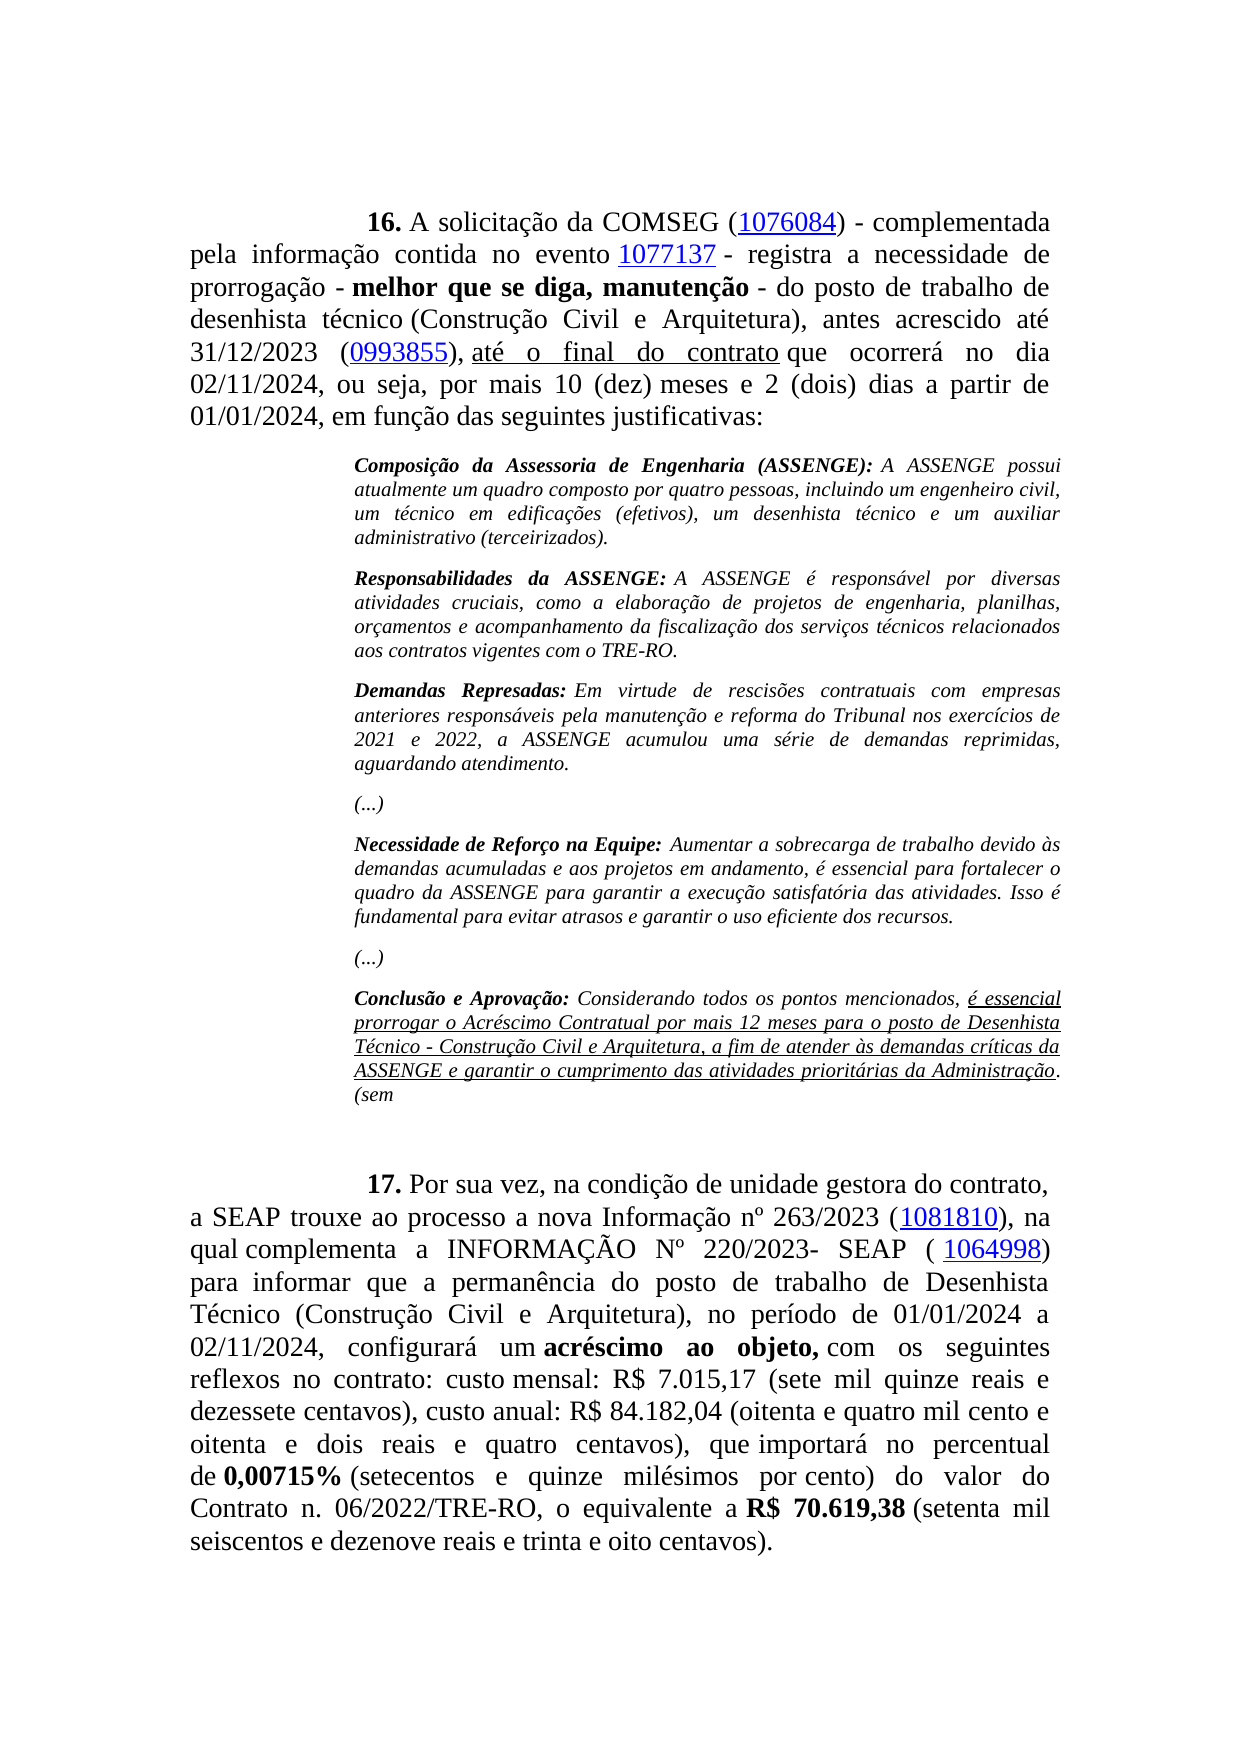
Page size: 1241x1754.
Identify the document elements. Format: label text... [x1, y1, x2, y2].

text (...) [354, 791, 1063, 815]
text Conclusão e Aprovação: Considerando todos os pontos mencionados, é essencial prorrogar o Acréscimo Contratual por mais 12 meses para o posto de Desenhista Técnico - Construção Civil e Arquitetura, a fim de atender às demandas críticas da ASSENGE e garantir o cumprimento das atividades prioritárias da Administração. (sem [354, 986, 1063, 1106]
text Demandas Represadas: Em virtude de rescisões contratuais com empresas anteriores responsáveis ​​pela manutenção e reforma do Tribunal nos exercícios de 2021 e 2022, a ASSENGE acumulou uma série de demandas reprimidas, aguardando atendimento. [354, 678, 1063, 775]
text 16. A solicitação da COMSEG (1076084) - complementada pela informação contida no evento 1077137 - registra a necessidade de prorrogação - melhor que se diga, manutenção - do posto de trabalho de desenhista técnico (Construção Civil e Arquitetura), antes acrescido até 31/12/2023 (0993855), até o final do contrato que ocorrerá no dia 02/11/2024, ou seja, por mais 10 (dez) meses e 2 (dois) dias a partir de 01/01/2024, em função das seguintes justificativas: [190, 205, 1051, 432]
text Composição da Assessoria de Engenharia (ASSENGE): A ASSENGE possui atualmente um quadro composto por quatro pessoas, incluindo um engenheiro civil, um técnico em edificações (efetivos), um desenhista técnico e um auxiliar administrativo (terceirizados). [354, 453, 1063, 549]
text Responsabilidades da ASSENGE: A ASSENGE é responsável por diversas atividades cruciais, como a elaboração de projetos de engenharia, planilhas, orçamentos e acompanhamento da fiscalização dos serviços técnicos relacionados aos contratos vigentes com o TRE-RO. [354, 566, 1063, 662]
text (...) [354, 945, 1063, 969]
text Necessidade de Reforço na Equipe: Aumentar a sobrecarga de trabalho devido às demandas acumuladas e aos projetos em andamento, é essencial para fortalecer o quadro da ASSENGE para garantir a execução satisfatória das atividades. Isso é fundamental para evitar atrasos e garantir o uso eficiente dos recursos. [354, 832, 1063, 928]
text 17. Por sua vez, na condição de unidade gestora do contrato, a SEAP trouxe ao processo a nova Informação nº 263/2023 (1081810), na qual complementa a INFORMAÇÃO Nº 220/2023- SEAP ( 1064998) para informar que a permanência do posto de trabalho de Desenhista Técnico (Construção Civil e Arquitetura), no período de 01/01/2024 a 02/11/2024, configurará um acréscimo ao objeto, com os seguintes reflexos no contrato: custo mensal: R$ 7.015,17 (sete mil quinze reais e dezessete centavos), custo anual: R$ 84.182,04 (oitenta e quatro mil cento e oitenta e dois reais e quatro centavos), que importará no percentual de 0,00715% (setecentos e quinze milésimos por cento) do valor do Contrato n. 06/2022/TRE-RO, o equivalente a R$ 70.619,38 (setenta mil seiscentos e dezenove reais e trinta e oito centavos). [190, 1168, 1051, 1556]
